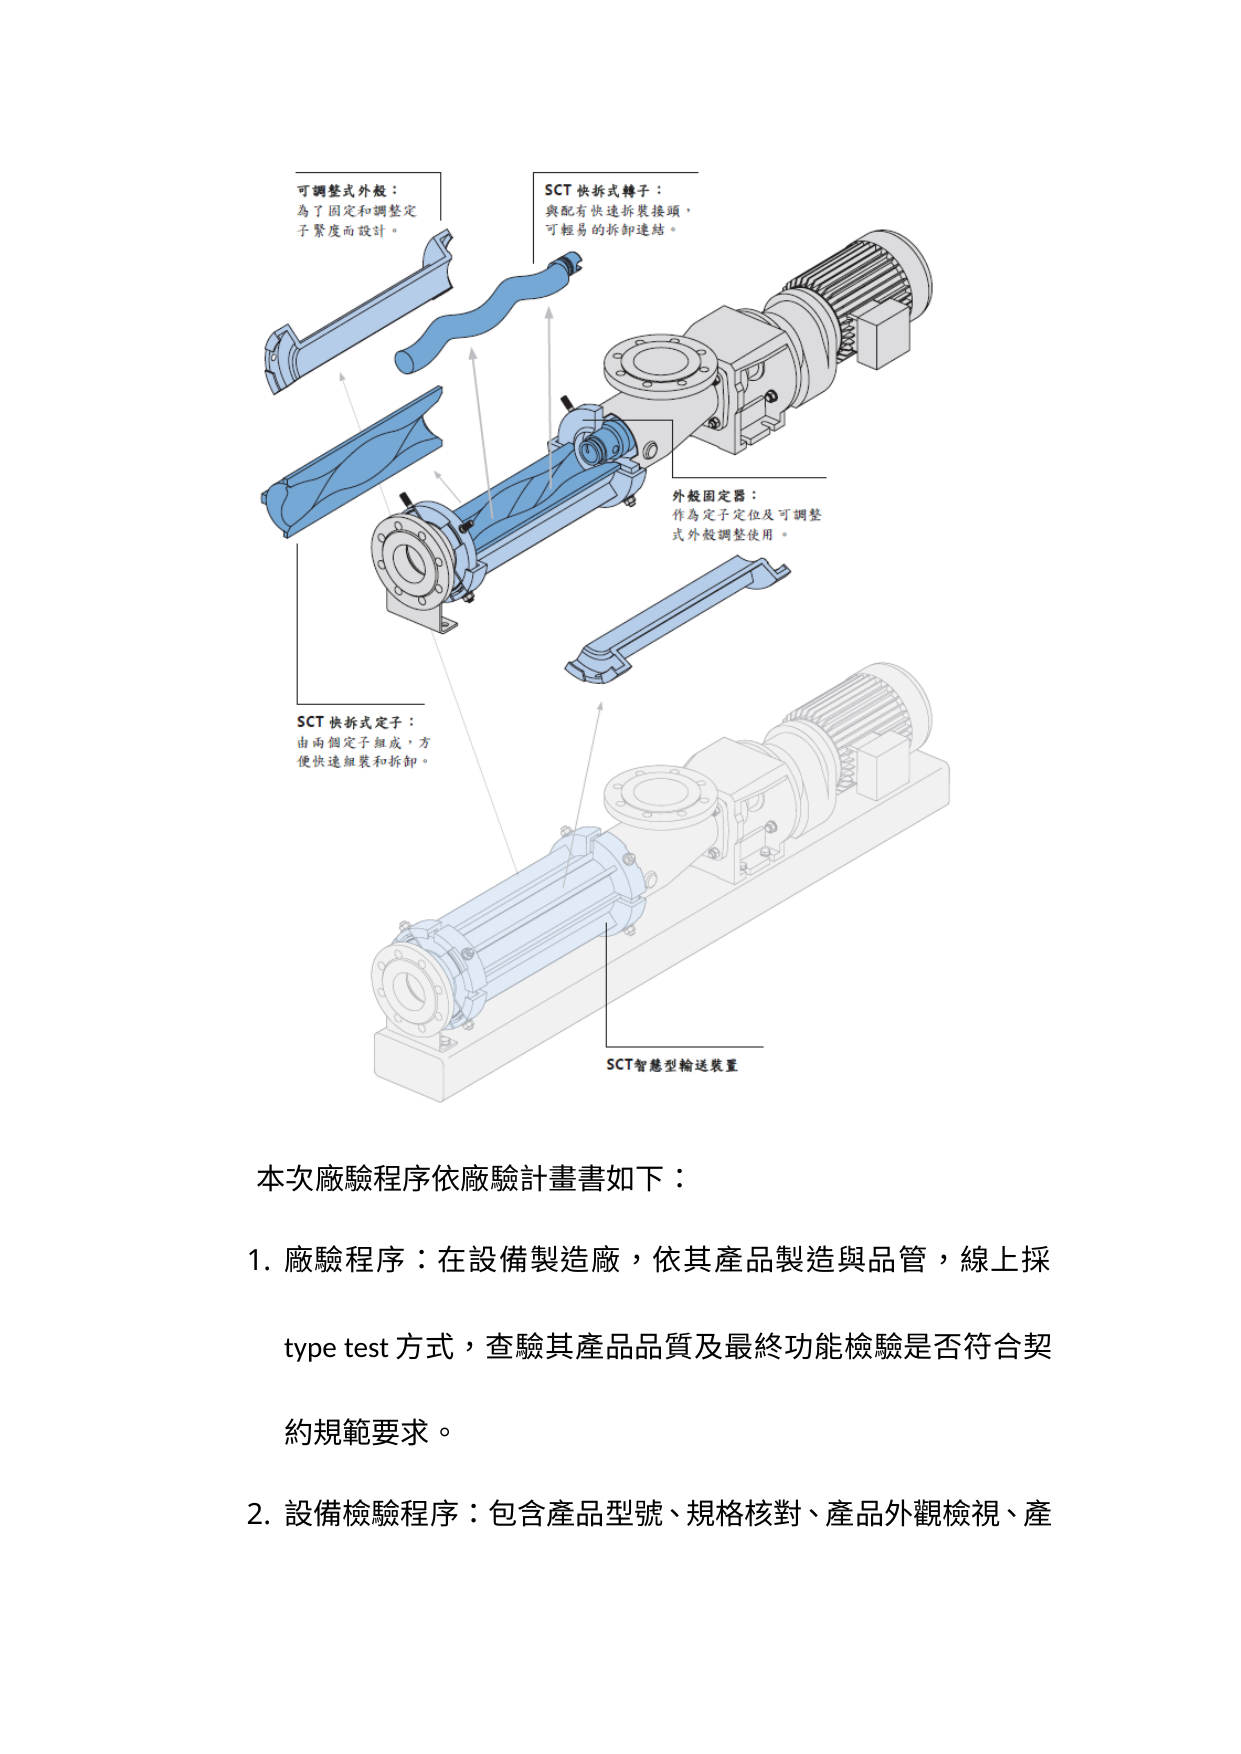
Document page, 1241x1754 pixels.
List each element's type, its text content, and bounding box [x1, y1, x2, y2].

text 本次廠驗程序依廠驗計畫書如下： [187, 1139, 1053, 1214]
list 廠驗程序：在設備製造廠，依其產品製造與品管，線上採type test方式，查驗其產品品質及最終功能檢驗是否符合契約規範要求。 [246, 1221, 1053, 1468]
table_header [176, 165, 1047, 1139]
list 設備檢驗程序：包含產品型號、規格核對、產品外觀檢視、產 [246, 1474, 1053, 1549]
picture [513, 164, 969, 1106]
